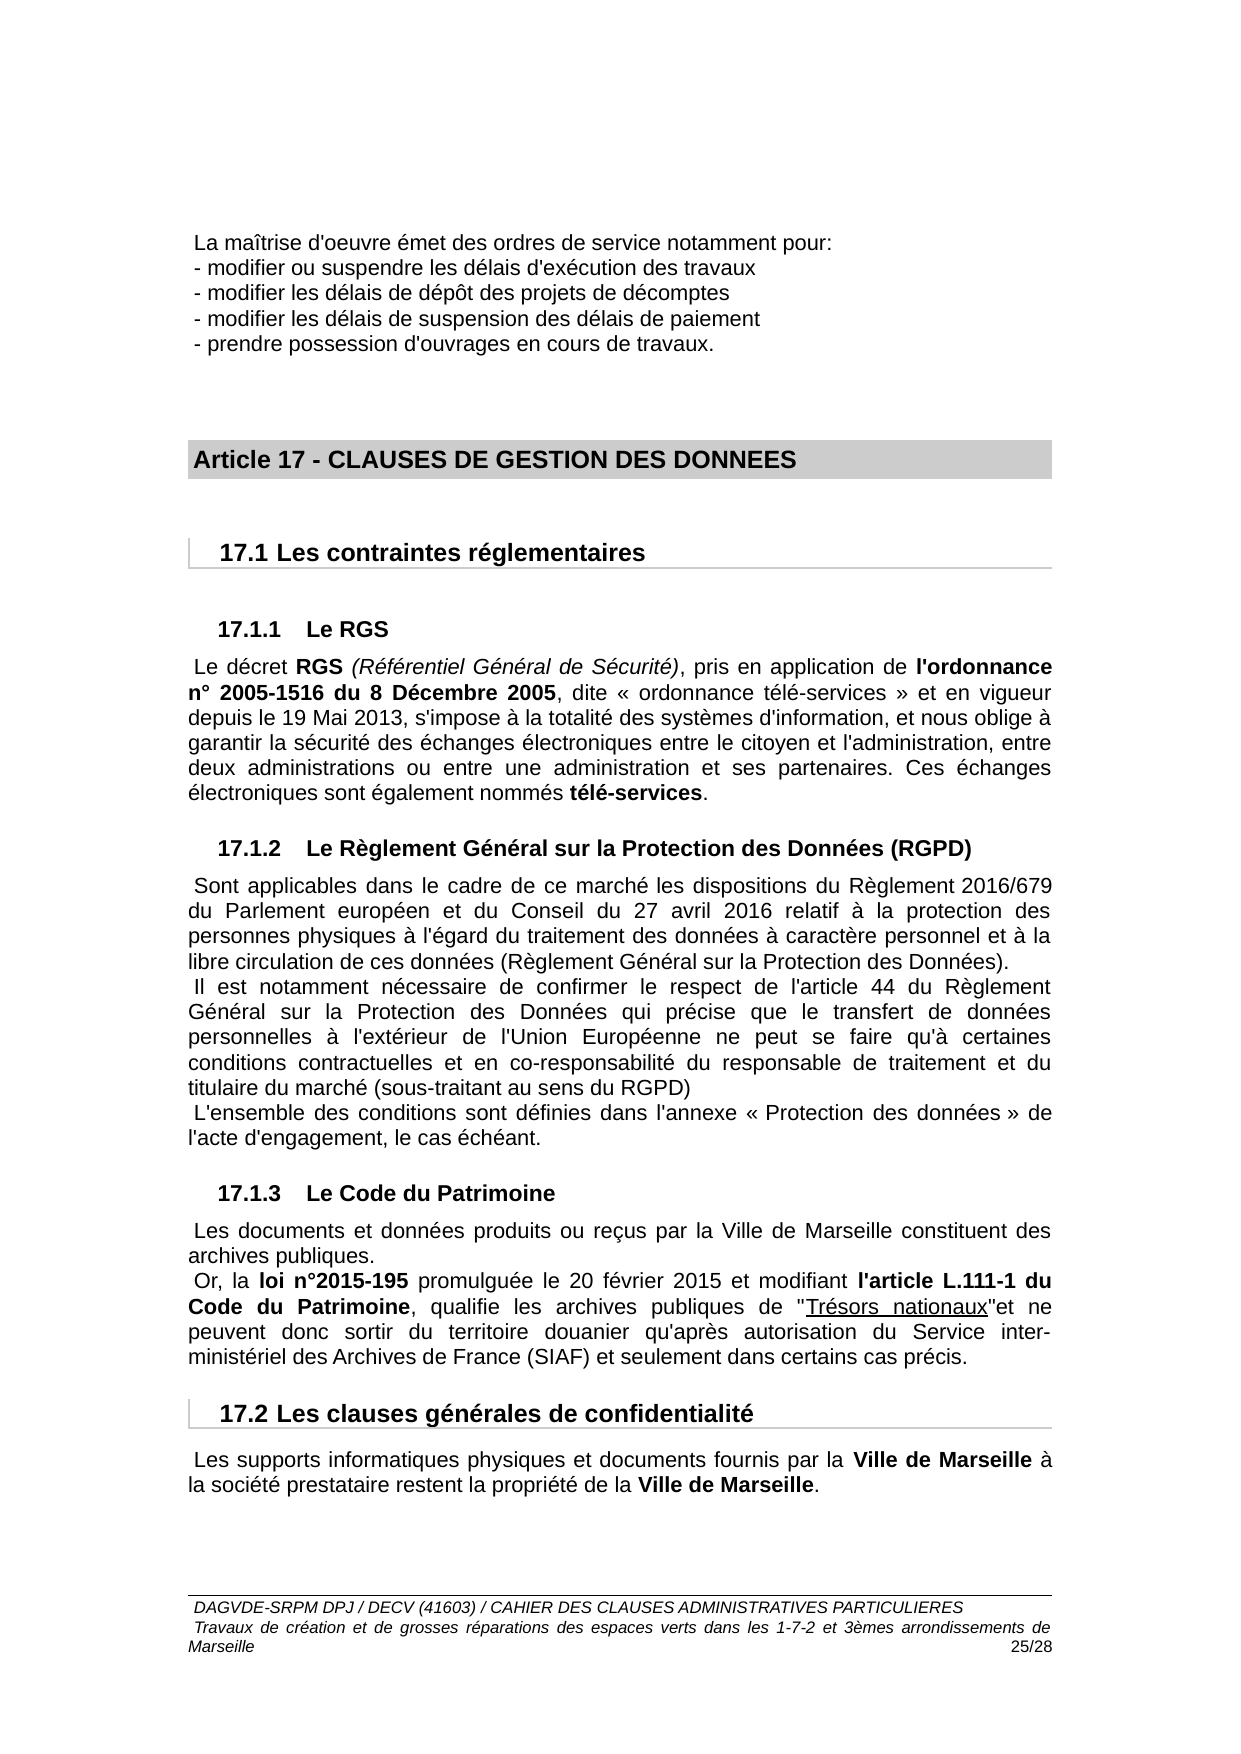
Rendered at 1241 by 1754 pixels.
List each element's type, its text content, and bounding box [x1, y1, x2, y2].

subtitle Le Code du Patrimoine [188, 1180, 1052, 1206]
text - modifier les délais de dépôt des projets de décomptes [188, 280, 1052, 305]
text Les supports informatiques physiques et documents fournis par la Ville de Marseille à la société prestataire restent la propriété de la Ville de Marseille. [188, 1447, 1052, 1498]
subtitle Le Règlement Général sur la Protection des Données (RGPD) [188, 835, 1052, 861]
text La maîtrise d'oeuvre émet des ordres de service notamment pour: [188, 230, 1052, 255]
subtitle Le RGS [188, 616, 1052, 642]
text - prendre possession d'ouvrages en cours de travaux. [188, 331, 1052, 356]
text Il est notamment nécessaire de confirmer le respect de l'article 44 du Règlement Général sur la Protection des Données qui précise que le transfert de données personnelles à l'extérieur de l'Union Européenne ne peut se faire qu'à certaines conditions contractuelles et en co-responsabilité du responsable de traitement et du titulaire du marché (sous-traitant au sens du RGPD) [188, 974, 1052, 1100]
text Sont applicables dans le cadre de ce marché les dispositions du Règlement 2016/679 du Parlement européen et du Conseil du 27 avril 2016 relatif à la protection des personnes physiques à l'égard du traitement des données à caractère personnel et à la libre circulation de ces données (Règlement Général sur la Protection des Données). [188, 873, 1052, 974]
subtitle Les contraintes réglementaires [190, 538, 1052, 567]
subtitle CLAUSES DE GESTION DES DONNEES [190, 442, 1050, 477]
text L'ensemble des conditions sont définies dans l'annexe « Protection des données » de l'acte d'engagement, le cas échéant. [188, 1100, 1052, 1150]
text Le décret RGS (Référentiel Général de Sécurité), pris en application de l'ordonnance n° 2005-1516 du 8 Décembre 2005, dite « ordonnance télé-services » et en vigueur depuis le 19 Mai 2013, s'impose à la totalité des systèmes d'information, et nous oblige à garantir la sécurité des échanges électroniques entre le citoyen et l'administration, entre deux administrations ou entre une administration et ses partenaires. Ces échanges électroniques sont également nommés télé-services. [188, 654, 1052, 805]
text - modifier les délais de suspension des délais de paiement [188, 305, 1052, 331]
text Or, la loi n°2015-195 promulguée le 20 février 2015 et modifiant l'article L.111-1 du Code du Patrimoine, qualifie les archives publiques de "Trésors nationaux"et ne peuvent donc sortir du territoire douanier qu'après autorisation du Service inter-ministériel des Archives de France (SIAF) et seulement dans certains cas précis. [188, 1268, 1052, 1369]
text - modifier ou suspendre les délais d'exécution des travaux [188, 255, 1052, 280]
subtitle Les clauses générales de confidentialité [190, 1399, 1052, 1427]
text Les documents et données produits ou reçus par la Ville de Marseille constituent des archives publiques. [188, 1218, 1052, 1268]
